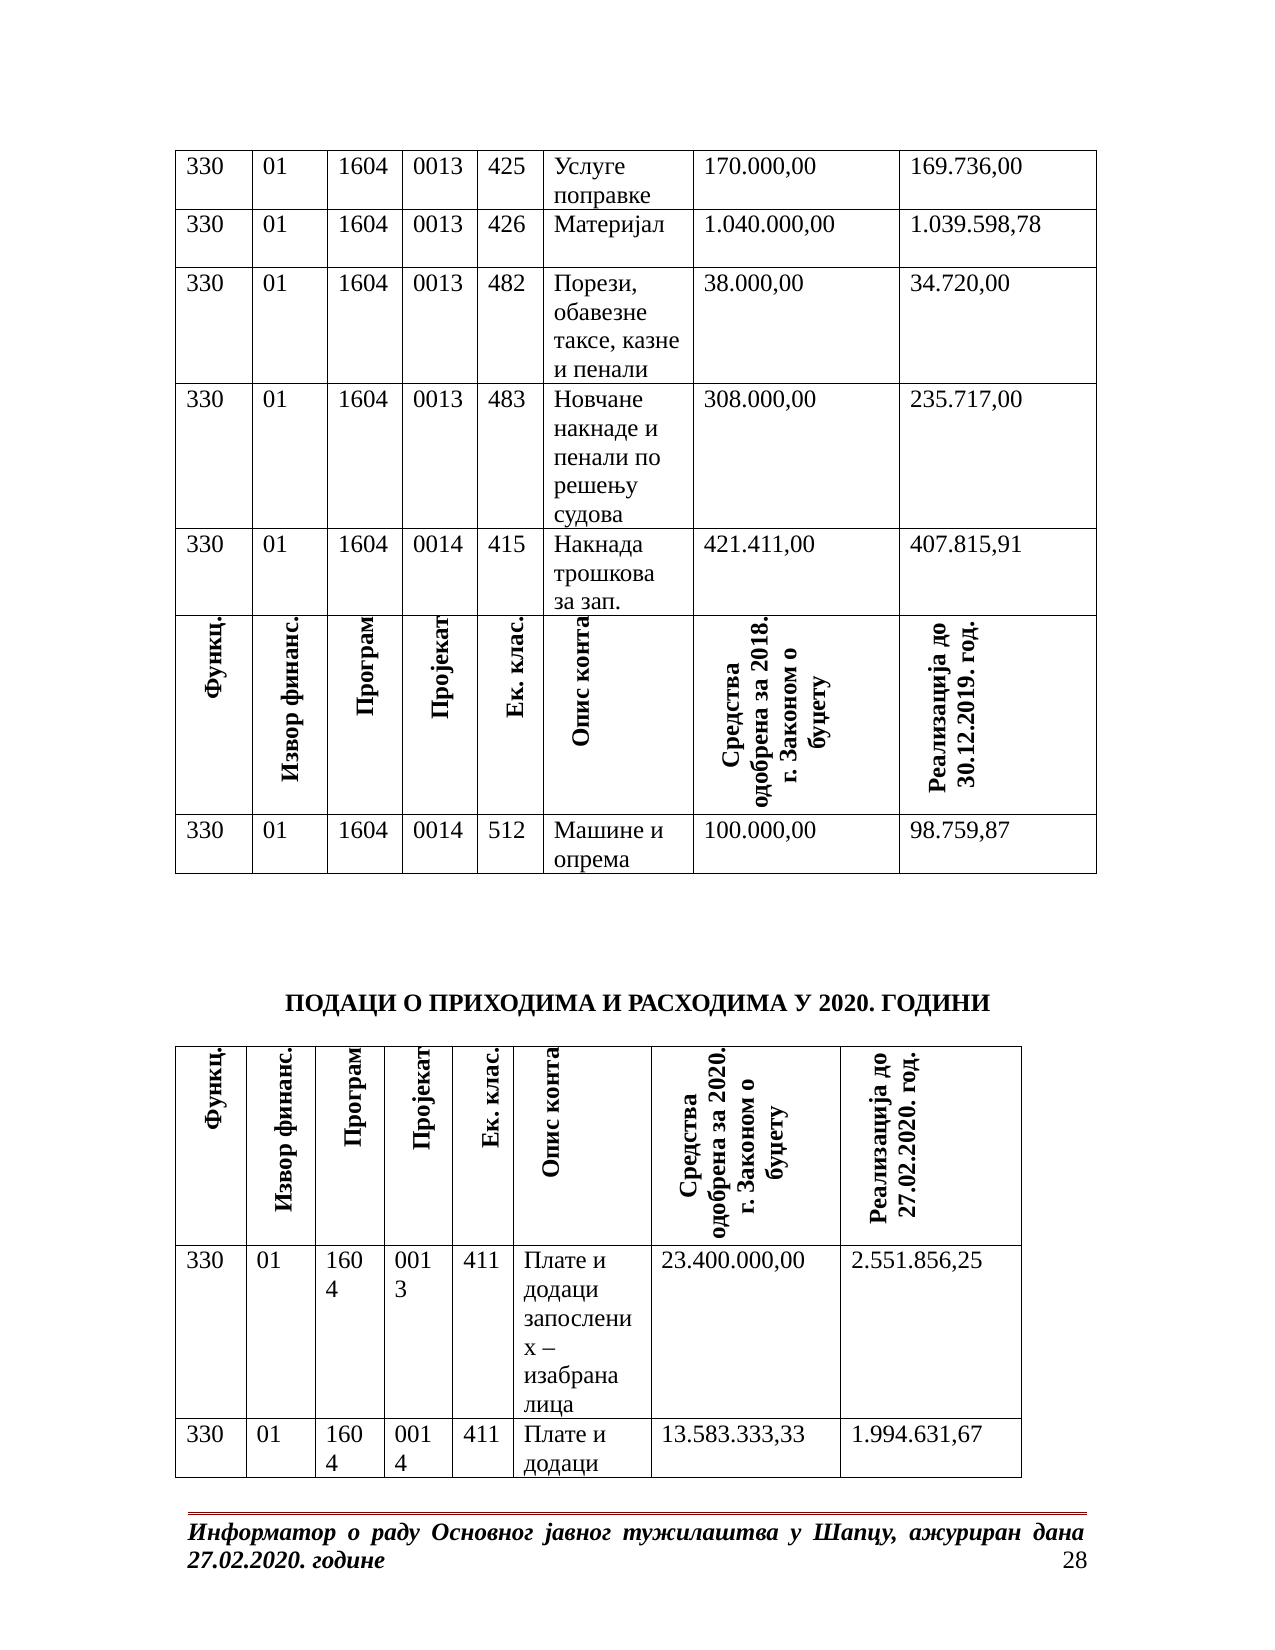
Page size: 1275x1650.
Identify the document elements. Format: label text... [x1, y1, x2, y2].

text ПОДАЦИ О ПРИХОДИМА И РАСХОДИМА У 2020. ГОДИНИ [187, 988, 1087, 1017]
table_cell 1604 [328, 384, 402, 528]
table_cell 1.040.000,00 [694, 210, 899, 267]
table_cell Средства одобрена за 2018. г. Законом о буџету [694, 616, 899, 814]
table_cell 1.039.598,78 [900, 210, 1096, 267]
table_cell Програм [328, 616, 402, 814]
table_cell 235.717,00 [900, 384, 1096, 528]
table_header Ек. клас. [453, 1047, 513, 1244]
table_cell 2.551.856,25 [841, 1246, 1021, 1418]
table_cell 407.815,91 [900, 529, 1096, 615]
table_cell 170.000,00 [694, 151, 899, 208]
table_header Средства одобрена за 2020. г. Законом о буџету [652, 1047, 840, 1244]
table_cell 415 [478, 529, 543, 615]
table_header Функц. [176, 1047, 246, 1244]
table_cell Порези, обавезне таксе, казне и пенали [544, 268, 693, 383]
table_cell 330 [176, 1246, 246, 1418]
table_header Пројекат [385, 1047, 452, 1244]
table_cell Накнада трошкова за зап. [544, 529, 693, 615]
table_cell 01 [253, 384, 327, 528]
table_header Извор финанс. [247, 1047, 315, 1244]
table_cell 1604 [328, 268, 402, 383]
table_cell Пројекат [403, 616, 477, 814]
table_cell 0014 [403, 529, 477, 615]
table_cell 330 [176, 151, 252, 208]
table_cell 169.736,00 [900, 151, 1096, 208]
table_cell 330 [176, 268, 252, 383]
table_cell 01 [253, 268, 327, 383]
table_cell 1.994.631,67 [841, 1419, 1021, 1477]
table_header Опис конта [514, 1047, 651, 1244]
table_cell 512 [478, 815, 543, 872]
table_cell 330 [176, 210, 252, 267]
table_cell 426 [478, 210, 543, 267]
table_cell 0013 [403, 384, 477, 528]
table_cell Материјал [544, 210, 693, 267]
table_cell Плате и додаци [514, 1419, 651, 1477]
table_cell Функц. [176, 616, 252, 814]
table_cell 01 [253, 151, 327, 208]
table_cell 411 [453, 1246, 513, 1418]
table_cell 482 [478, 268, 543, 383]
table_cell 0013 [403, 268, 477, 383]
table_cell 421.411,00 [694, 529, 899, 615]
table_cell Реализација до 30.12.2019. год. [900, 616, 1096, 814]
table_cell 308.000,00 [694, 384, 899, 528]
table_cell Машине и опрема [544, 815, 693, 872]
table_cell Новчане накнаде и пенали по решењу судова [544, 384, 693, 528]
table_cell Извор финанс. [253, 616, 327, 814]
table_cell 330 [176, 529, 252, 615]
table_cell 38.000,00 [694, 268, 899, 383]
table_cell 1604 [316, 1246, 384, 1418]
table_cell 1604 [328, 529, 402, 615]
table_cell Плате и додаци запослених – изабрана лица [514, 1246, 651, 1418]
table_cell 425 [478, 151, 543, 208]
table_cell 34.720,00 [900, 268, 1096, 383]
table_cell 23.400.000,00 [652, 1246, 840, 1418]
table_cell 411 [453, 1419, 513, 1477]
table_cell Услуге поправке [544, 151, 693, 208]
table_cell 0013 [403, 210, 477, 267]
table_cell 1604 [328, 815, 402, 872]
table_cell 330 [176, 1419, 246, 1477]
table_cell 483 [478, 384, 543, 528]
table_cell 0014 [403, 815, 477, 872]
table_cell 1604 [328, 151, 402, 208]
table_cell 330 [176, 815, 252, 872]
table_cell Ек. клас. [478, 616, 543, 814]
table_cell 01 [253, 210, 327, 267]
table_cell 0013 [385, 1246, 452, 1418]
table_header Реализација до 27.02.2020. год. [841, 1047, 1021, 1244]
table_cell 1604 [328, 210, 402, 267]
table_cell 13.583.333,33 [652, 1419, 840, 1477]
table_cell 100.000,00 [694, 815, 899, 872]
table_cell 01 [253, 815, 327, 872]
table_header Програм [316, 1047, 384, 1244]
table_cell 0013 [403, 151, 477, 208]
table_cell 01 [253, 529, 327, 615]
table_cell 01 [247, 1419, 315, 1477]
table_cell 1604 [316, 1419, 384, 1477]
table_cell 0014 [385, 1419, 452, 1477]
table_cell 01 [247, 1246, 315, 1418]
table_cell 98.759,87 [900, 815, 1096, 872]
table_cell Опис конта [544, 616, 693, 814]
table_cell 330 [176, 384, 252, 528]
